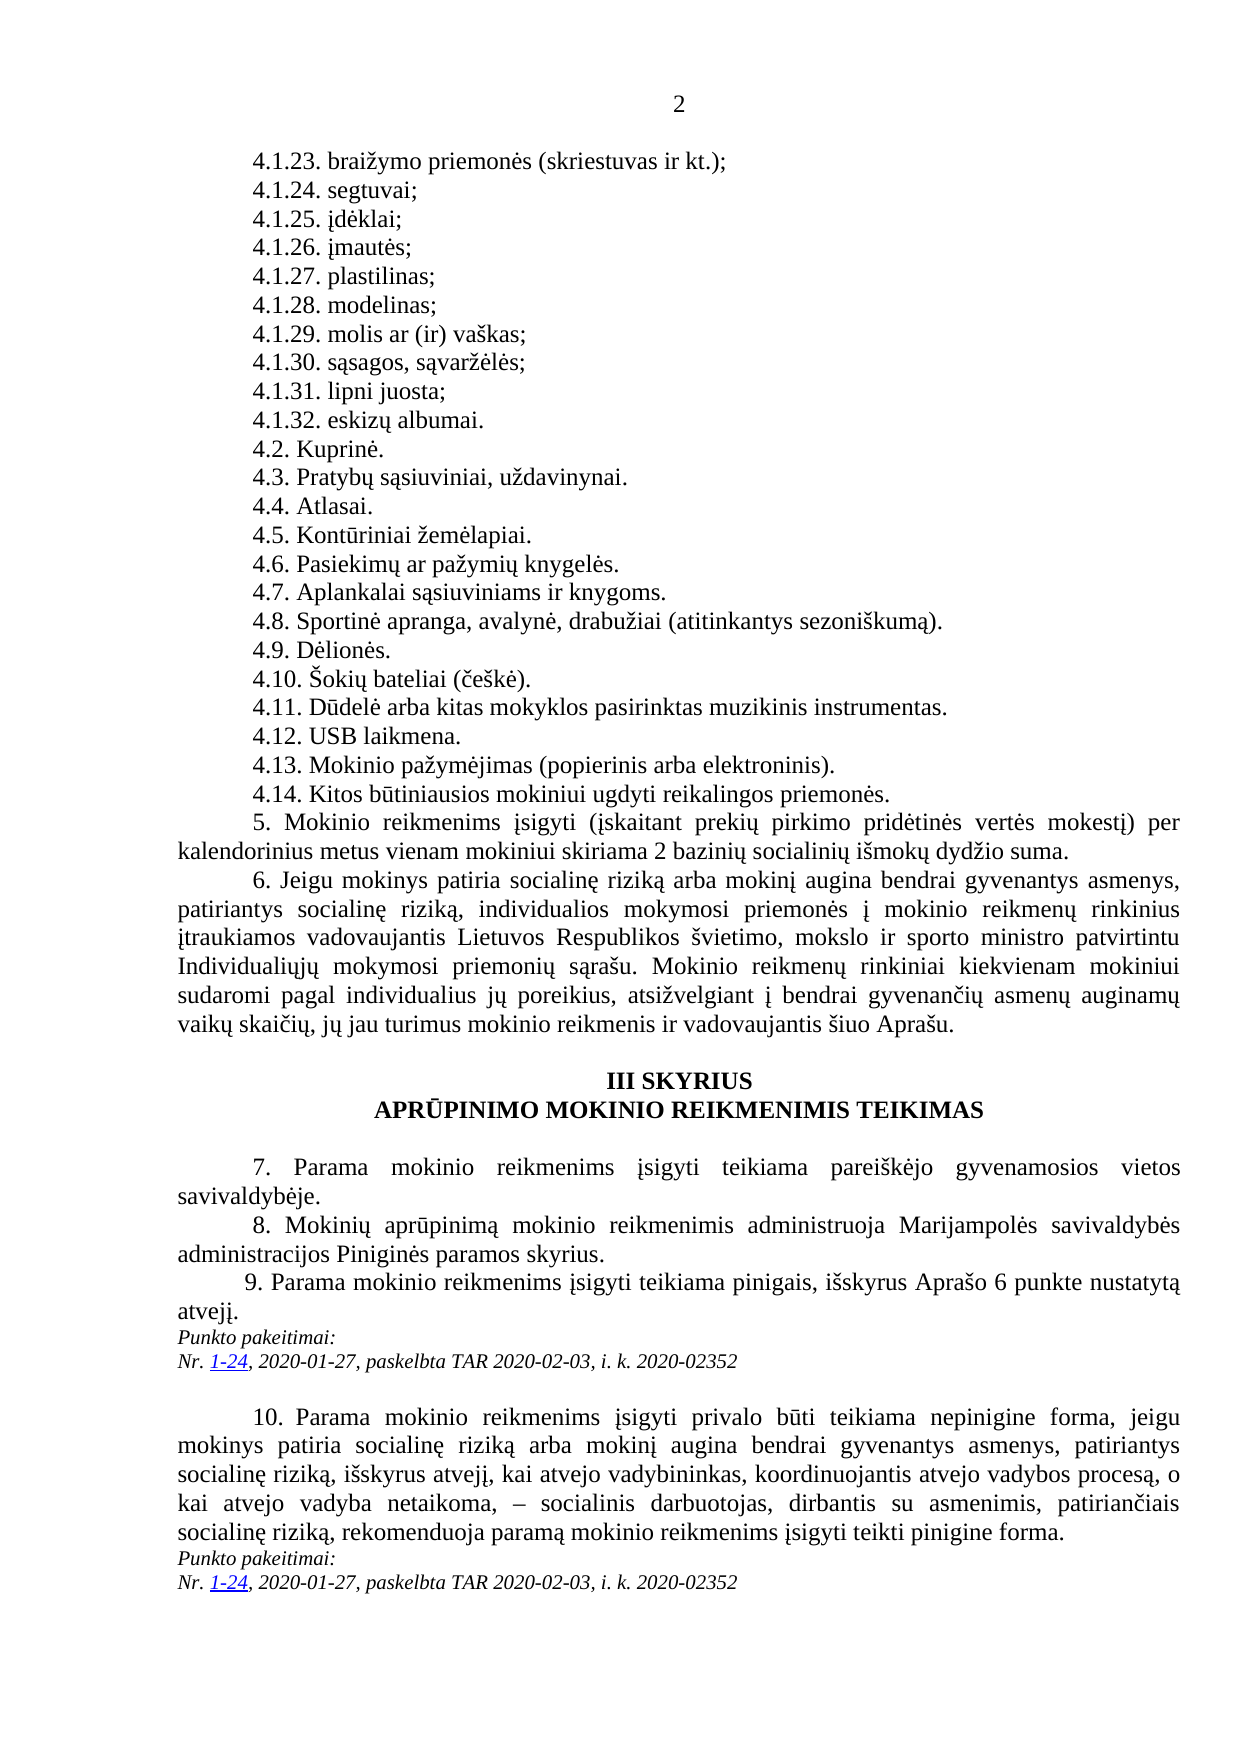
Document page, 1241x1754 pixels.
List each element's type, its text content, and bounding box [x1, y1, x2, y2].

text 4.7. Aplankalai sąsiuviniams ir knygoms. [177, 577, 1181, 606]
text 4.6. Pasiekimų ar pažymių knygelės. [177, 549, 1181, 577]
text 4.1.27. plastilinas; [177, 261, 1181, 290]
text 5. Mokinio reikmenims įsigyti (įskaitant prekių pirkimo pridėtinės vertės mokestį) per kalendorinius metus vienam mokiniui skiriama 2 bazinių socialinių išmokų dydžio suma. [177, 807, 1181, 865]
text Punkto pakeitimai: [177, 1546, 1181, 1569]
text 4.10. Šokių bateliai (češkė). [177, 664, 1181, 692]
text 4.13. Mokinio pažymėjimas (popierinis arba elektroninis). [177, 750, 1181, 779]
text 4.5. Kontūriniai žemėlapiai. [177, 520, 1181, 549]
text 4.1.25. įdėklai; [177, 204, 1181, 232]
text 4.4. Atlasai. [177, 491, 1181, 520]
text 4.2. Kuprinė. [177, 434, 1181, 462]
text 4.1.31. lipni juosta; [177, 376, 1181, 405]
text 4.3. Pratybų sąsiuviniai, uždavinynai. [177, 462, 1181, 491]
text Punkto pakeitimai: [177, 1325, 1181, 1349]
text 10. Parama mokinio reikmenims įsigyti privalo būti teikiama nepinigine forma, jeigu mokinys patiria socialinę riziką arba mokinį augina bendrai gyvenantys asmenys, patiriantys socialinę riziką, išskyrus atvejį, kai atvejo vadybininkas, koordinuojantis atvejo vadybos procesą, o kai atvejo vadyba netaikoma, – socialinis darbuotojas, dirbantis su asmenimis, patiriančiais socialinę riziką, rekomenduoja paramą mokinio reikmenims įsigyti teikti pinigine forma. [177, 1402, 1181, 1546]
text III SKYRIUS [177, 1066, 1181, 1095]
text 4.9. Dėlionės. [177, 635, 1181, 664]
text 6. Jeigu mokinys patiria socialinę riziką arba mokinį augina bendrai gyvenantys asmenys, patiriantys socialinę riziką, individualios mokymosi priemonės į mokinio reikmenų rinkinius įtraukiamos vadovaujantis Lietuvos Respublikos švietimo, mokslo ir sporto ministro patvirtintu Individualiųjų mokymosi priemonių sąrašu. Mokinio reikmenų rinkiniai kiekvienam mokiniui sudaromi pagal individualius jų poreikius, atsižvelgiant į bendrai gyvenančių asmenų auginamų vaikų skaičių, jų jau turimus mokinio reikmenis ir vadovaujantis šiuo Aprašu. [177, 865, 1181, 1037]
text 4.1.30. sąsagos, sąvaržėlės; [177, 347, 1181, 376]
text 4.8. Sportinė apranga, avalynė, drabužiai (atitinkantys sezoniškumą). [177, 606, 1181, 635]
text 4.1.28. modelinas; [177, 290, 1181, 319]
text 7. Parama mokinio reikmenims įsigyti teikiama pareiškėjo gyvenamosios vietos savivaldybėje. [177, 1152, 1181, 1210]
text 4.1.23. braižymo priemonės (skriestuvas ir kt.); [177, 146, 1181, 175]
text Nr. 1-24, 2020-01-27, paskelbta TAR 2020-02-03, i. k. 2020-02352 [177, 1349, 1181, 1373]
text Nr. 1-24, 2020-01-27, paskelbta TAR 2020-02-03, i. k. 2020-02352 [177, 1569, 1181, 1594]
text APRŪPINIMO MOKINIO REIKMENIMIS TEIKIMAS [177, 1095, 1181, 1124]
text 8. Mokinių aprūpinimą mokinio reikmenimis administruoja Marijampolės savivaldybės administracijos Piniginės paramos skyrius. [177, 1210, 1181, 1267]
text 4.1.32. eskizų albumai. [177, 405, 1181, 434]
text 4.12. USB laikmena. [177, 721, 1181, 750]
text 4.1.26. įmautės; [177, 232, 1181, 261]
text 9. Parama mokinio reikmenims įsigyti teikiama pinigais, išskyrus Aprašo 6 punkte nustatytą atvejį. [177, 1267, 1181, 1325]
text 4.11. Dūdelė arba kitas mokyklos pasirinktas muzikinis instrumentas. [177, 692, 1181, 721]
text 4.1.29. molis ar (ir) vaškas; [177, 319, 1181, 347]
text 4.1.24. segtuvai; [177, 175, 1181, 204]
text 4.14. Kitos būtiniausios mokiniui ugdyti reikalingos priemonės. [177, 779, 1181, 807]
